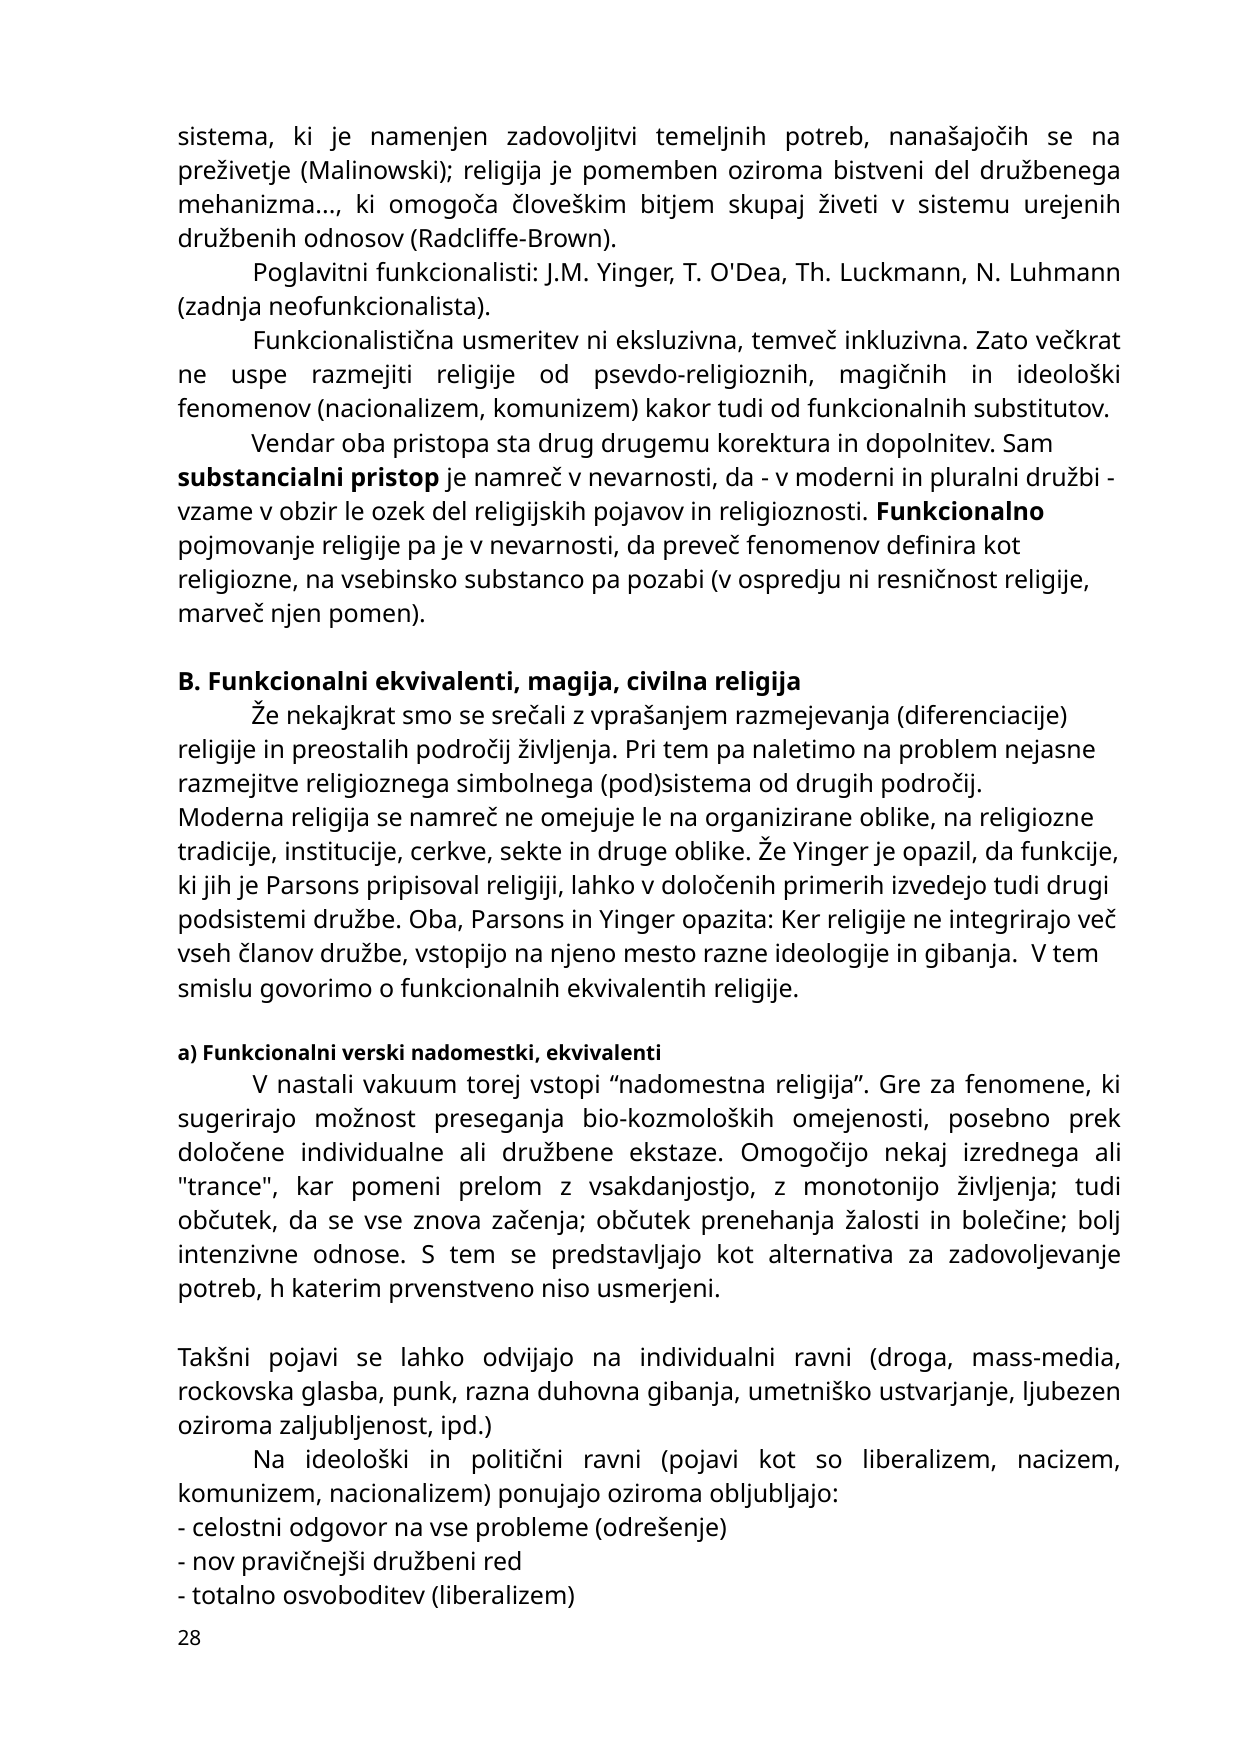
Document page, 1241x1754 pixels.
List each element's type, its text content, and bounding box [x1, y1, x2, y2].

text - celostni odgovor na vse probleme (odrešenje) [177, 1509, 1122, 1544]
text Funkcionalistična usmeritev ni eksluzivna, temveč inkluzivna. Zato večkrat ne uspe razmejiti religije od psevdo-religioznih, magičnih in ideološki fenomenov (nacionalizem, komunizem) kakor tudi od funkcionalnih substitutov. [177, 323, 1122, 425]
text - totalno osvoboditev (liberalizem) [177, 1578, 1122, 1612]
text sistema, ki je namenjen zadovoljitvi temeljnih potreb, nanašajočih se na preživetje (Malinowski); religija je pomemben oziroma bistveni del družbenega mehanizma..., ki omogoča človeškim bitjem skupaj živeti v sistemu urejenih družbenih odnosov (Radcliffe-Brown). [177, 119, 1122, 255]
text Moderna religija se namreč ne omejuje le na organizirane oblike, na religiozne tradicije, institucije, cerkve, sekte in druge oblike. Že Yinger je opazil, da funkcije, ki jih je Parsons pripisoval religiji, lahko v določenih primerih izvedejo tudi drugi podsistemi družbe. Oba, Parsons in Yinger opazita: Ker religije ne integrirajo več vseh članov družbe, vstopijo na njeno mesto razne ideologije in gibanja. V tem smislu govorimo o funkcionalnih ekvivalentih religije. [177, 800, 1122, 1004]
subtitle B. Funkcionalni ekvivalenti, magija, civilna religija [177, 664, 1122, 698]
text Vendar oba pristopa sta drug drugemu korektura in dopolnitev. Sam substancialni pristop je namreč v nevarnosti, da - v moderni in pluralni družbi - vzame v obzir le ozek del religijskih pojavov in religioznosti. Funkcionalno pojmovanje religije pa je v nevarnosti, da preveč fenomenov definira kot religiozne, na vsebinsko substanco pa pozabi (v ospredju ni resničnost religije, marveč njen pomen). [177, 425, 1122, 629]
text V nastali vakuum torej vstopi “nadomestna religija”. Gre za fenomene, ki sugerirajo možnost preseganja bio-kozmoloških omejenosti, posebno prek določene individualne ali družbene ekstaze. Omogočijo nekaj izrednega ali "trance", kar pomeni prelom z vsakdanjostjo, z monotonijo življenja; tudi občutek, da se vse znova začenja; občutek prenehanja žalosti in bolečine; bolj intenzivne odnose. S tem se predstavljajo kot alternativa za zadovoljevanje potreb, h katerim prvenstveno niso usmerjeni. [177, 1067, 1122, 1305]
text Na ideološki in politični ravni (pojavi kot so liberalizem, nacizem, komunizem, nacionalizem) ponujajo oziroma obljubljajo: [177, 1441, 1122, 1509]
text Že nekajkrat smo se srečali z vprašanjem razmejevanja (diferenciacije) religije in preostalih področij življenja. Pri tem pa naletimo na problem nejasne razmejitve religioznega simbolnega (pod)sistema od drugih področij. [177, 698, 1122, 800]
text Poglavitni funkcionalisti: J.M. Yinger, T. O'Dea, Th. Luckmann, N. Luhmann (zadnja neofunkcionalista). [177, 255, 1122, 323]
text Takšni pojavi se lahko odvijajo na individualni ravni (droga, mass-media, rockovska glasba, punk, razna duhovna gibanja, umetniško ustvarjanje, ljubezen oziroma zaljubljenost, ipd.) [177, 1339, 1122, 1441]
subtitle a) Funkcionalni verski nadomestki, ekvivalenti [177, 1038, 1122, 1067]
text - nov pravičnejši družbeni red [177, 1544, 1122, 1578]
